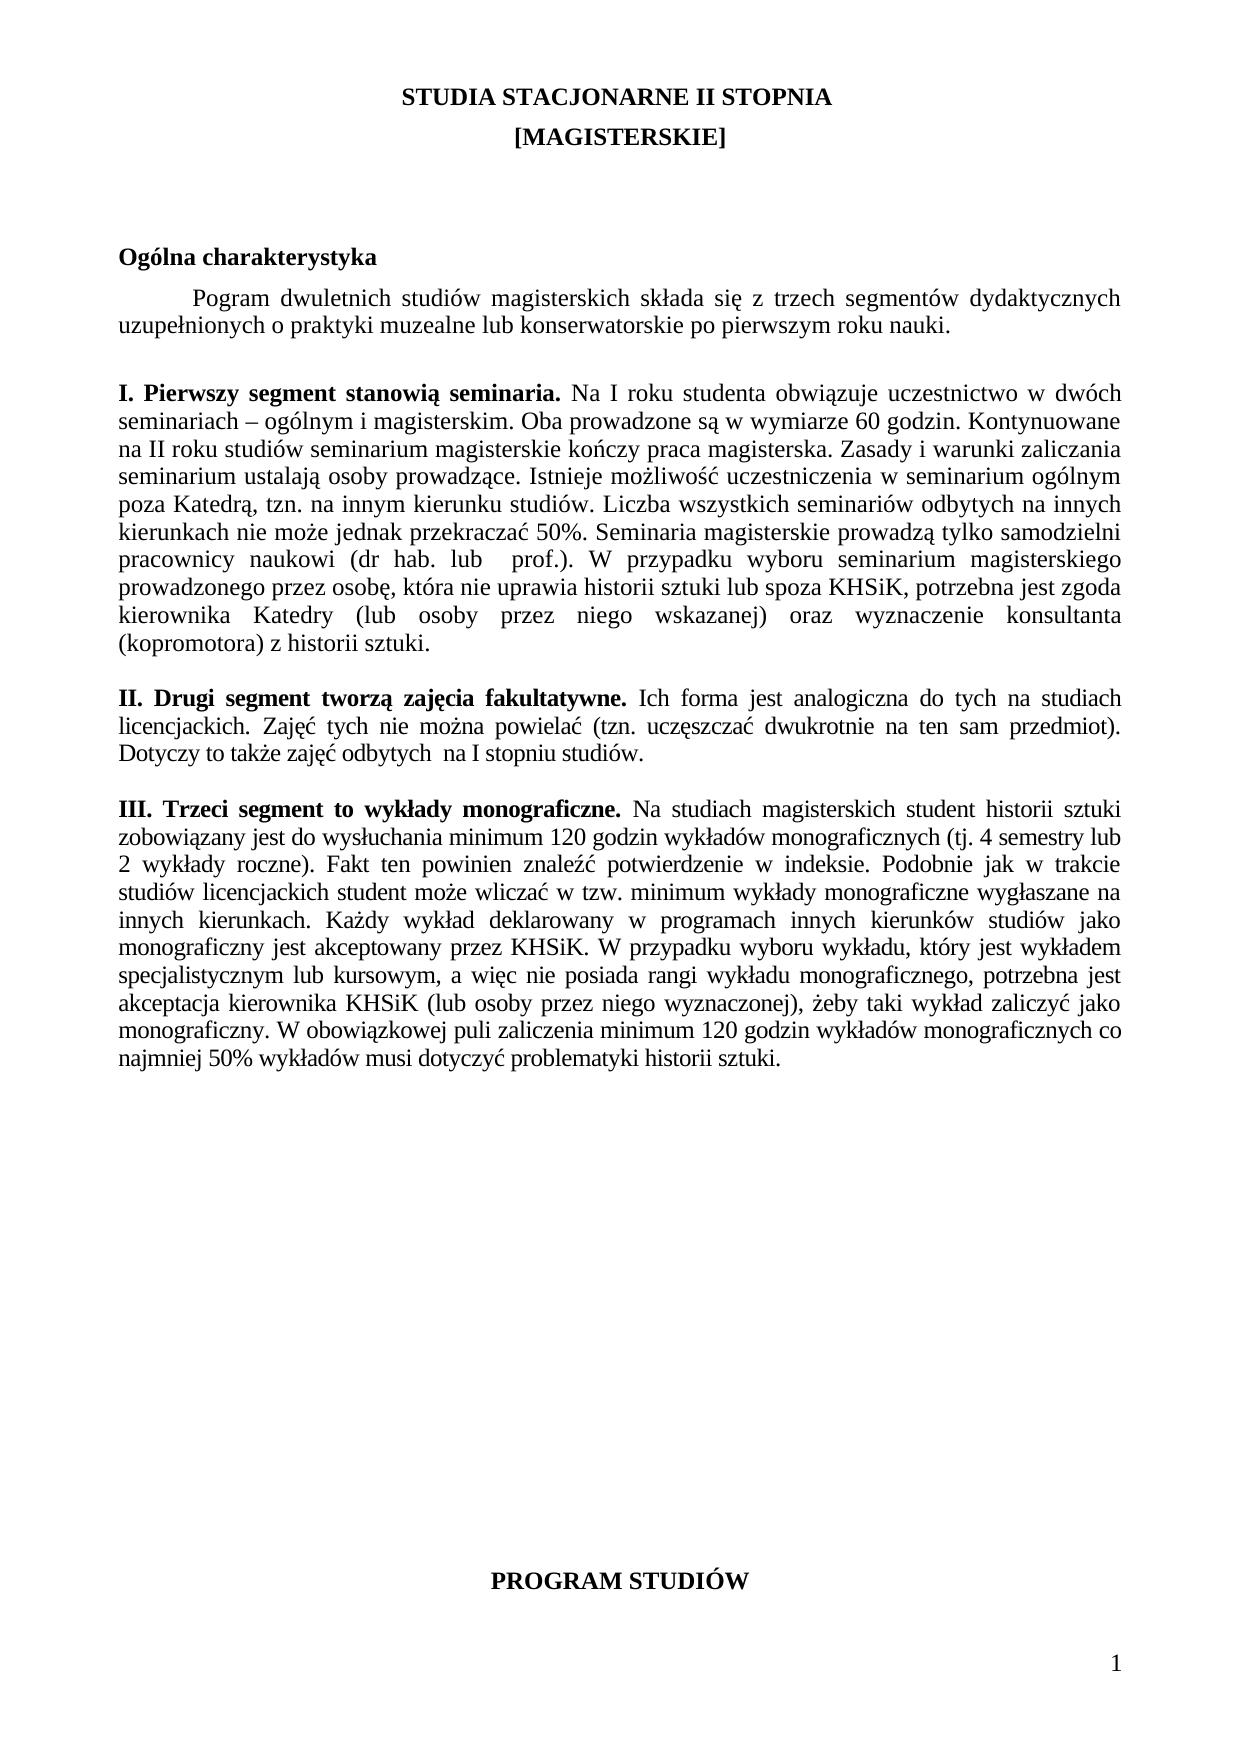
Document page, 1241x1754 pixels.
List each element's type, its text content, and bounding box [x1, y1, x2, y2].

text PROGRAM STUDIÓW [118, 1567, 1122, 1595]
text Pogram dwuletnich studiów magisterskich składa się z trzech segmentów dydaktycznych uzupełnionych o praktyki muzealne lub konserwatorskie po pierwszym roku nauki. [118, 284, 1122, 339]
text [MAGISTERSKIE] [118, 123, 1122, 151]
text I. Pierwszy segment stanowią seminaria. Na I roku studenta obwiązuje uczestnictwo w dwóch seminariach – ogólnym i magisterskim. Oba prowadzone są w wymiarze 60 godzin. Kontynuowane na II roku studiów seminarium magisterskie kończy praca magisterska. Zasady i warunki zaliczania seminarium ustalają osoby prowadzące. Istnieje możliwość uczestniczenia w seminarium ogólnym poza Katedrą, tzn. na innym kierunku studiów. Liczba wszystkich seminariów odbytych na innych kierunkach nie może jednak przekraczać 50%. Seminaria magisterskie prowadzą tylko samodzielni pracownicy naukowi (dr hab. lub prof.). W przypadku wyboru seminarium magisterskiego prowadzonego przez osobę, która nie uprawia historii sztuki lub spoza KHSiK, potrzebna jest zgoda kierownika Katedry (lub osoby przez niego wskazanej) oraz wyznaczenie konsultanta (kopromotora) z historii sztuki. [118, 379, 1122, 656]
text STUDIA STACJONARNE II STOPNIA [118, 83, 1122, 110]
text III. Trzeci segment to wykłady monograficzne. Na studiach magisterskich student historii sztuki zobowiązany jest do wysłuchania minimum 120 godzin wykładów monograficznych (tj. 4 semestry lub 2 wykłady roczne). Fakt ten powinien znaleźć potwierdzenie w indeksie. Podobnie jak w trakcie studiów licencjackich student może wliczać w tzw. minimum wykłady monograficzne wygłaszane na innych kierunkach. Każdy wykład deklarowany w programach innych kierunków studiów jako monograficzny jest akceptowany przez KHSiK. W przypadku wyboru wykładu, który jest wykładem specjalistycznym lub kursowym, a więc nie posiada rangi wykładu monograficznego, potrzebna jest akceptacja kierownika KHSiK (lub osoby przez niego wyznaczonej), żeby taki wykład zaliczyć jako monograficzny. W obowiązkowej puli zaliczenia minimum 120 godzin wykładów monograficznych co najmniej 50% wykładów musi dotyczyć problematyki historii sztuki. [118, 795, 1122, 1072]
text Ogólna charakterystyka [118, 243, 1122, 271]
text II. Drugi segment tworzą zajęcia fakultatywne. Ich forma jest analogiczna do tych na studiach licencjackich. Zajęć tych nie można powielać (tzn. uczęszczać dwukrotnie na ten sam przedmiot). Dotyczy to także zajęć odbytych na I stopniu studiów. [118, 684, 1122, 767]
